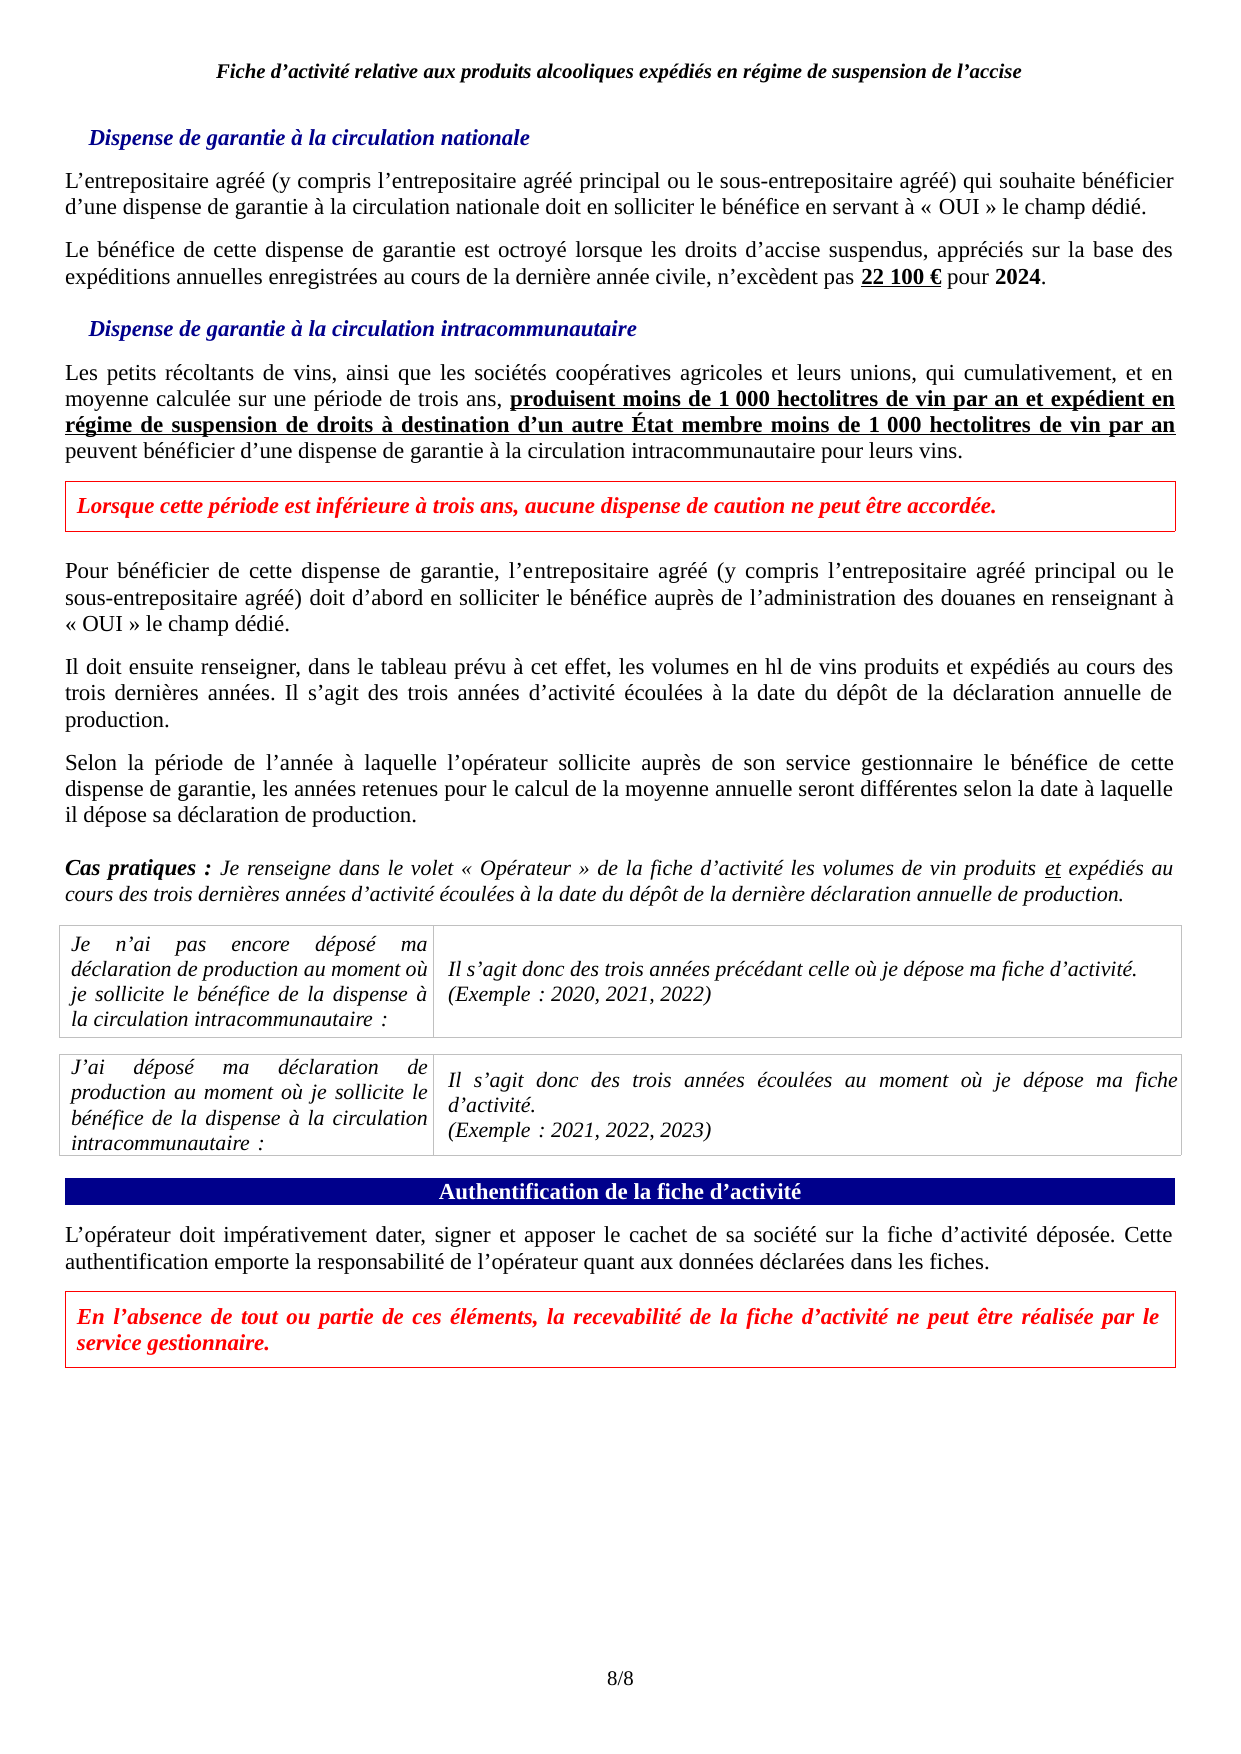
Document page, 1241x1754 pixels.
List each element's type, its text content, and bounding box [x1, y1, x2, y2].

table_header Il s’agit donc des trois années écoulées au moment où je dépose ma fiche d’activité. (Exemple : 2021, 2022, 2023) [434, 1055, 1181, 1155]
table_header Je n’ai pas encore déposé ma déclaration de production au moment où je sollicite le bénéfice de la dispense à la circulation intracommunautaire : [60, 926, 433, 1037]
table_header Il s’agit donc des trois années précédant celle où je dépose ma fiche d’activité. (Exemple : 2020, 2021, 2022) [434, 926, 1181, 1037]
table_header  Dispense de garantie à la circulation nationale L’entrepositaire agréé (y compris l’entrepositaire agréé principal ou le sous-entrepositaire agréé) qui souhaite bénéficier d’une dispense de garantie à la circulation nationale doit en solliciter le bénéfice en servant à « OUI » le champ dédié. Le bénéfice de cette dispense de garantie est octroyé lorsque les droits d’accise suspendus, appréciés sur la base des expéditions annuelles enregistrées au cours de la dernière année civile, n’excèdent pas 22 100 € pour 2024.  Dispense de garantie à la circulation intracommunautaire Les petits récoltants de vins, ainsi que les sociétés coopératives agricoles et leurs unions, qui cumulativement, et en moyenne calculée sur une période de trois ans, produisent moins de 1 000 hectolitres de vin par an et expédient en régime de suspension de droits à destination d’un autre État membre moins de 1 000 hectolitres de vin par an peuvent bénéficier d’une dispense de garantie à la circulation intracommunautaire pour leurs vins. Lorsque cette période est inférieure à trois ans, aucune dispense de caution ne peut être accordée. Pour bénéficier de cette dispense de garantie, l’entrepositaire agréé (y compris l’entrepositaire agréé principal ou le sous-entrepositaire agréé) doit d’abord en solliciter le bénéfice auprès de l’administration des douanes en renseignant à « OUI » le champ dédié. Il doit ensuite renseigner, dans le tableau prévu à cet effet, les volumes en hl de vins produits et expédiés au cours des trois dernières années. Il s’agit des trois années d’activité écoulées à la date du dépôt de la déclaration annuelle de production. Selon la période de l’année à laquelle l’opérateur sollicite auprès de son service gestionnaire le bénéfice de cette dispense de garantie, les années retenues pour le calcul de la moyenne annuelle seront différentes selon la date à laquelle il dépose sa déclaration de production. Cas pratiques : Je renseigne dans le volet « Opérateur » de la fiche d’activité les volumes de vin produits et expédiés au cours des trois dernières années d’activité écoulées à la date du dépôt de la dernière déclaration annuelle de production. [59, 118, 1181, 925]
table_cell Authentification de la fiche d’activité L’opérateur doit impérativement dater, signer et apposer le cachet de sa société sur la fiche d’activité déposée. Cette authentification emporte la responsabilité de l’opérateur quant aux données déclarées dans les fiches. En l’absence de tout ou partie de ces éléments, la recevabilité de la fiche d’activité ne peut être réalisée par le service gestionnaire. [59, 1161, 1181, 1373]
table_header J’ai déposé ma déclaration de production au moment où je sollicite le bénéfice de la dispense à la circulation intracommunautaire : [60, 1055, 433, 1155]
